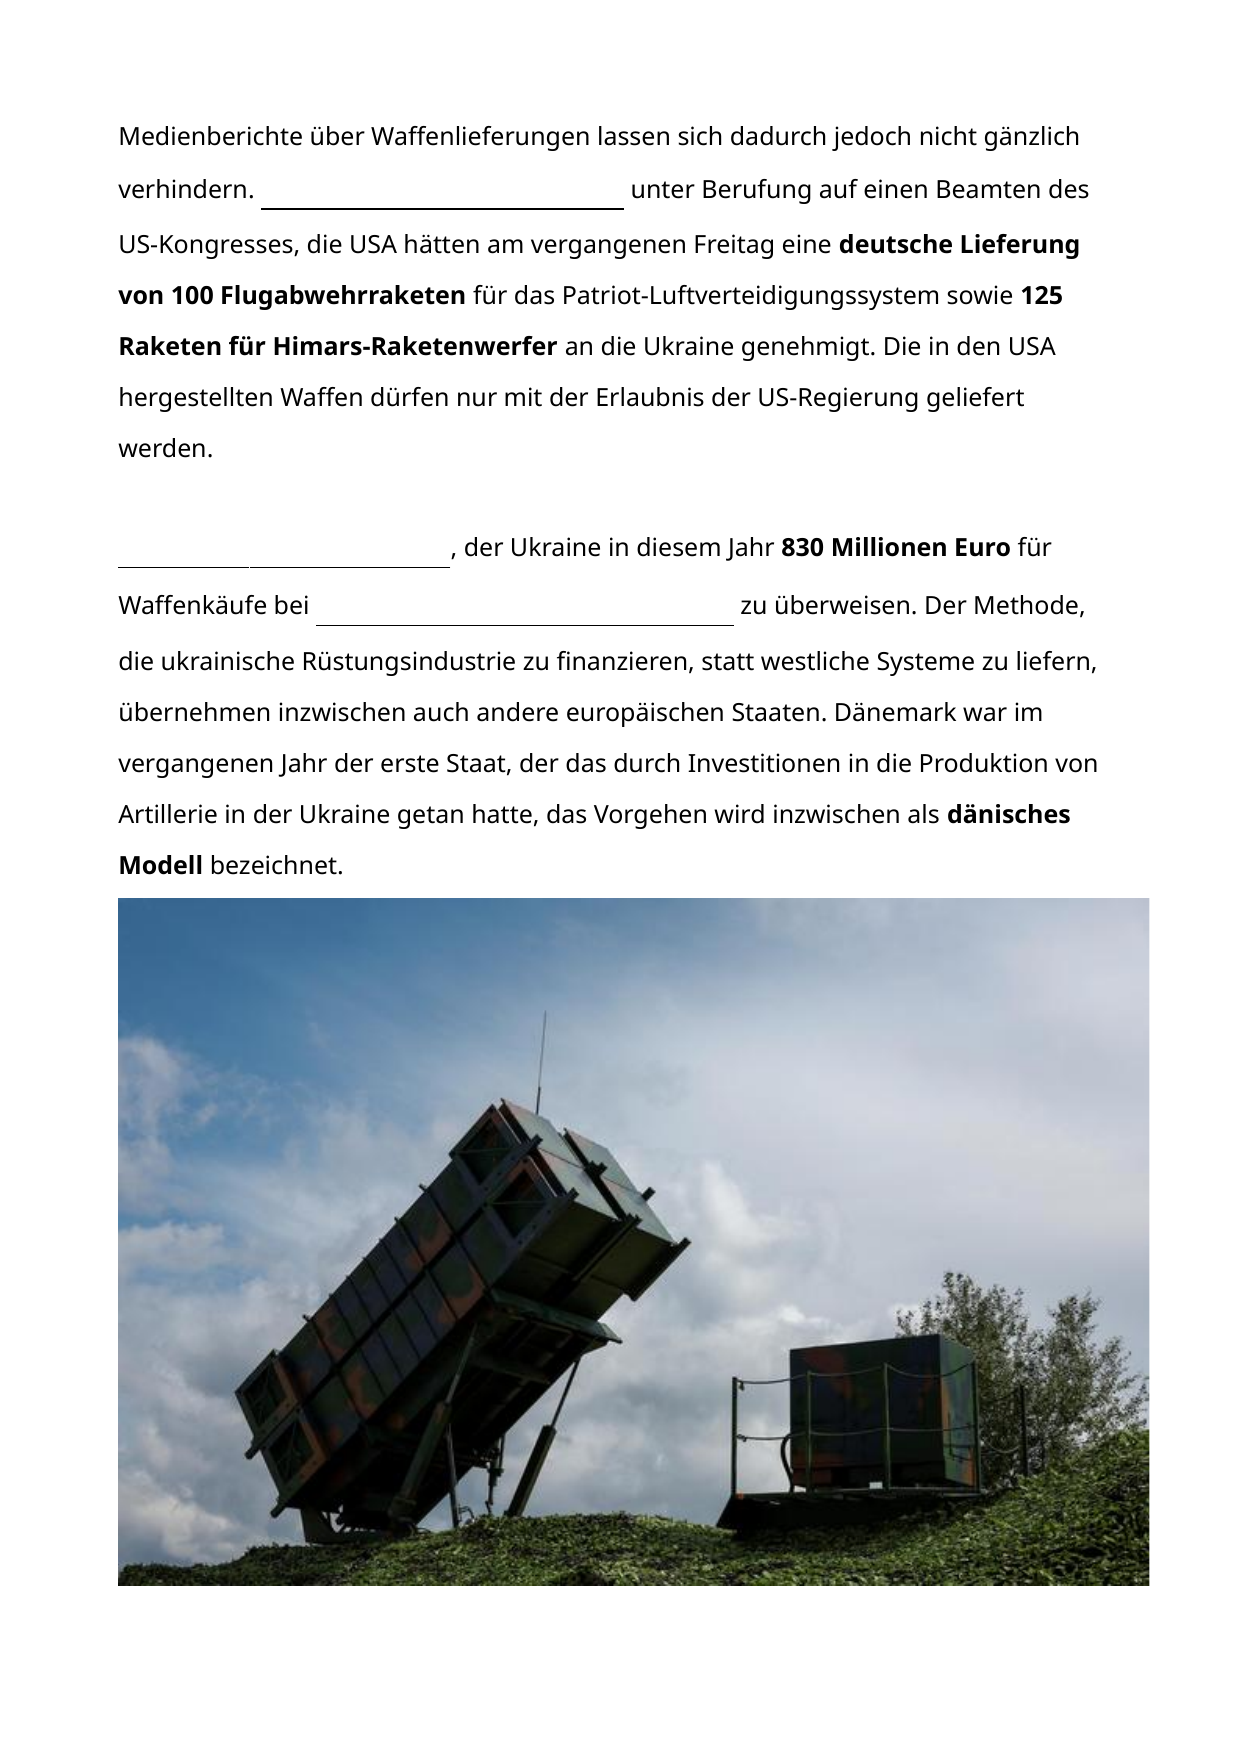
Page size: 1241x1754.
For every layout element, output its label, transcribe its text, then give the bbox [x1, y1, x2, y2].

picture [118, 898, 1150, 1586]
text Dänemark hat angekündigt, der Ukraine in diesem Jahr 830 Millionen Euro für Waffenkäufe bei der ukrainischen Rüstungsindustrie zu überweisen. Der Methode, die ukrainische Rüstungsindustrie zu finanzieren, statt westliche Systeme zu liefern, übernehmen inzwischen auch andere europäischen Staaten. Dänemark war im vergangenen Jahr der erste Staat, der das durch Investitionen in die Produktion von Artillerie in der Ukraine getan hatte, das Vorgehen wird inzwischen als dänisches Modell bezeichnet. [118, 530, 1122, 881]
text Medienberichte über Waffenlieferungen lassen sich dadurch jedoch nicht gänzlich verhindern. So berichtet die New York Times unter Berufung auf einen Beamten des US-Kongresses, die USA hätten am vergangenen Freitag eine deutsche Lieferung von 100 Flugabwehrraketen für das Patriot-Luftverteidigungssystem sowie 125 Raketen für Himars-Raketenwerfer an die Ukraine genehmigt. Die in den USA hergestellten Waffen dürfen nur mit der Erlaubnis der US-Regierung geliefert werden. [118, 118, 1122, 465]
